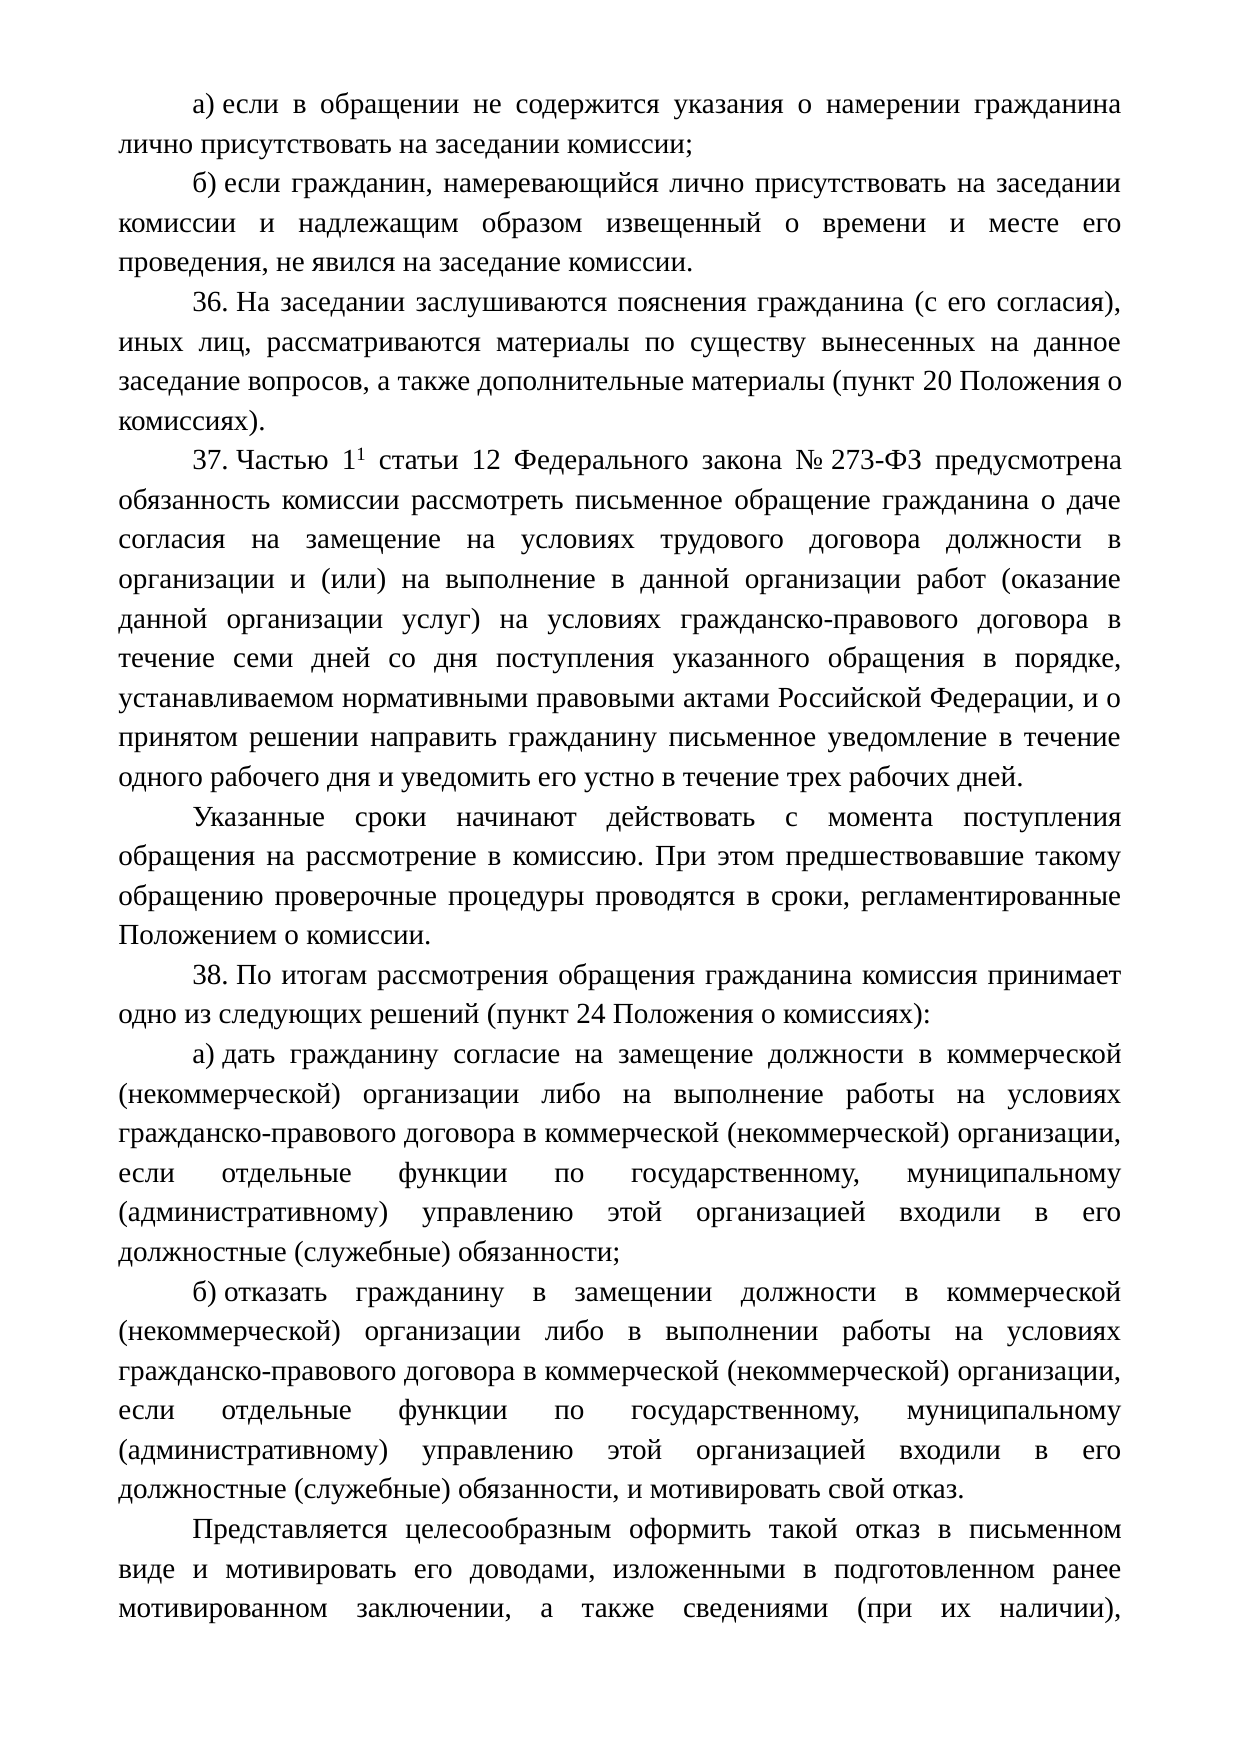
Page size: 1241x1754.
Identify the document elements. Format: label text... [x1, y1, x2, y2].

text 38. По итогам рассмотрения обращения гражданина комиссия принимает одно из следующих решений (пункт 24 Положения о комиссиях): [118, 953, 1122, 1032]
text 36. На заседании заслушиваются пояснения гражданина (с его согласия), иных лиц, рассматриваются материалы по существу вынесенных на данное заседание вопросов, а также дополнительные материалы (пункт 20 Положения о комиссиях). [118, 280, 1122, 438]
text б) отказать гражданину в замещении должности в коммерческой (некоммерческой) организации либо в выполнении работы на условиях гражданско-правового договора в коммерческой (некоммерческой) организации, если отдельные функции по государственному, муниципальному (административному) управлению этой организацией входили в его должностные (служебные) обязанности, и мотивировать свой отказ. [118, 1269, 1122, 1507]
text Указанные сроки начинают действовать с момента поступления обращения на рассмотрение в комиссию. При этом предшествовавшие такому обращению проверочные процедуры проводятся в сроки, регламентированные Положением о комиссии. [118, 794, 1122, 953]
text а) если в обращении не содержится указания о намерении гражданина лично присутствовать на заседании комиссии; [118, 82, 1122, 161]
text 37. Частью 11 статьи 12 Федерального закона № 273-ФЗ предусмотрена обязанность комиссии рассмотреть письменное обращение гражданина о даче согласия на замещение на условиях трудового договора должности в организации и (или) на выполнение в данной организации работ (оказание данной организации услуг) на условиях гражданско-правового договора в течение семи дней со дня поступления указанного обращения в порядке, устанавливаемом нормативными правовыми актами Российской Федерации, и о принятом решении направить гражданину письменное уведомление в течение одного рабочего дня и уведомить его устно в течение трех рабочих дней. [118, 438, 1122, 794]
text Представляется целесообразным оформить такой отказ в письменном виде и мотивировать его доводами, изложенными в подготовленном ранее мотивированном заключении, а также сведениями (при их наличии), [118, 1507, 1122, 1626]
text а) дать гражданину согласие на замещение должности в коммерческой (некоммерческой) организации либо на выполнение работы на условиях гражданско-правового договора в коммерческой (некоммерческой) организации, если отдельные функции по государственному, муниципальному (административному) управлению этой организацией входили в его должностные (служебные) обязанности; [118, 1032, 1122, 1269]
text б) если гражданин, намеревающийся лично присутствовать на заседании комиссии и надлежащим образом извещенный о времени и месте его проведения, не явился на заседание комиссии. [118, 161, 1122, 280]
